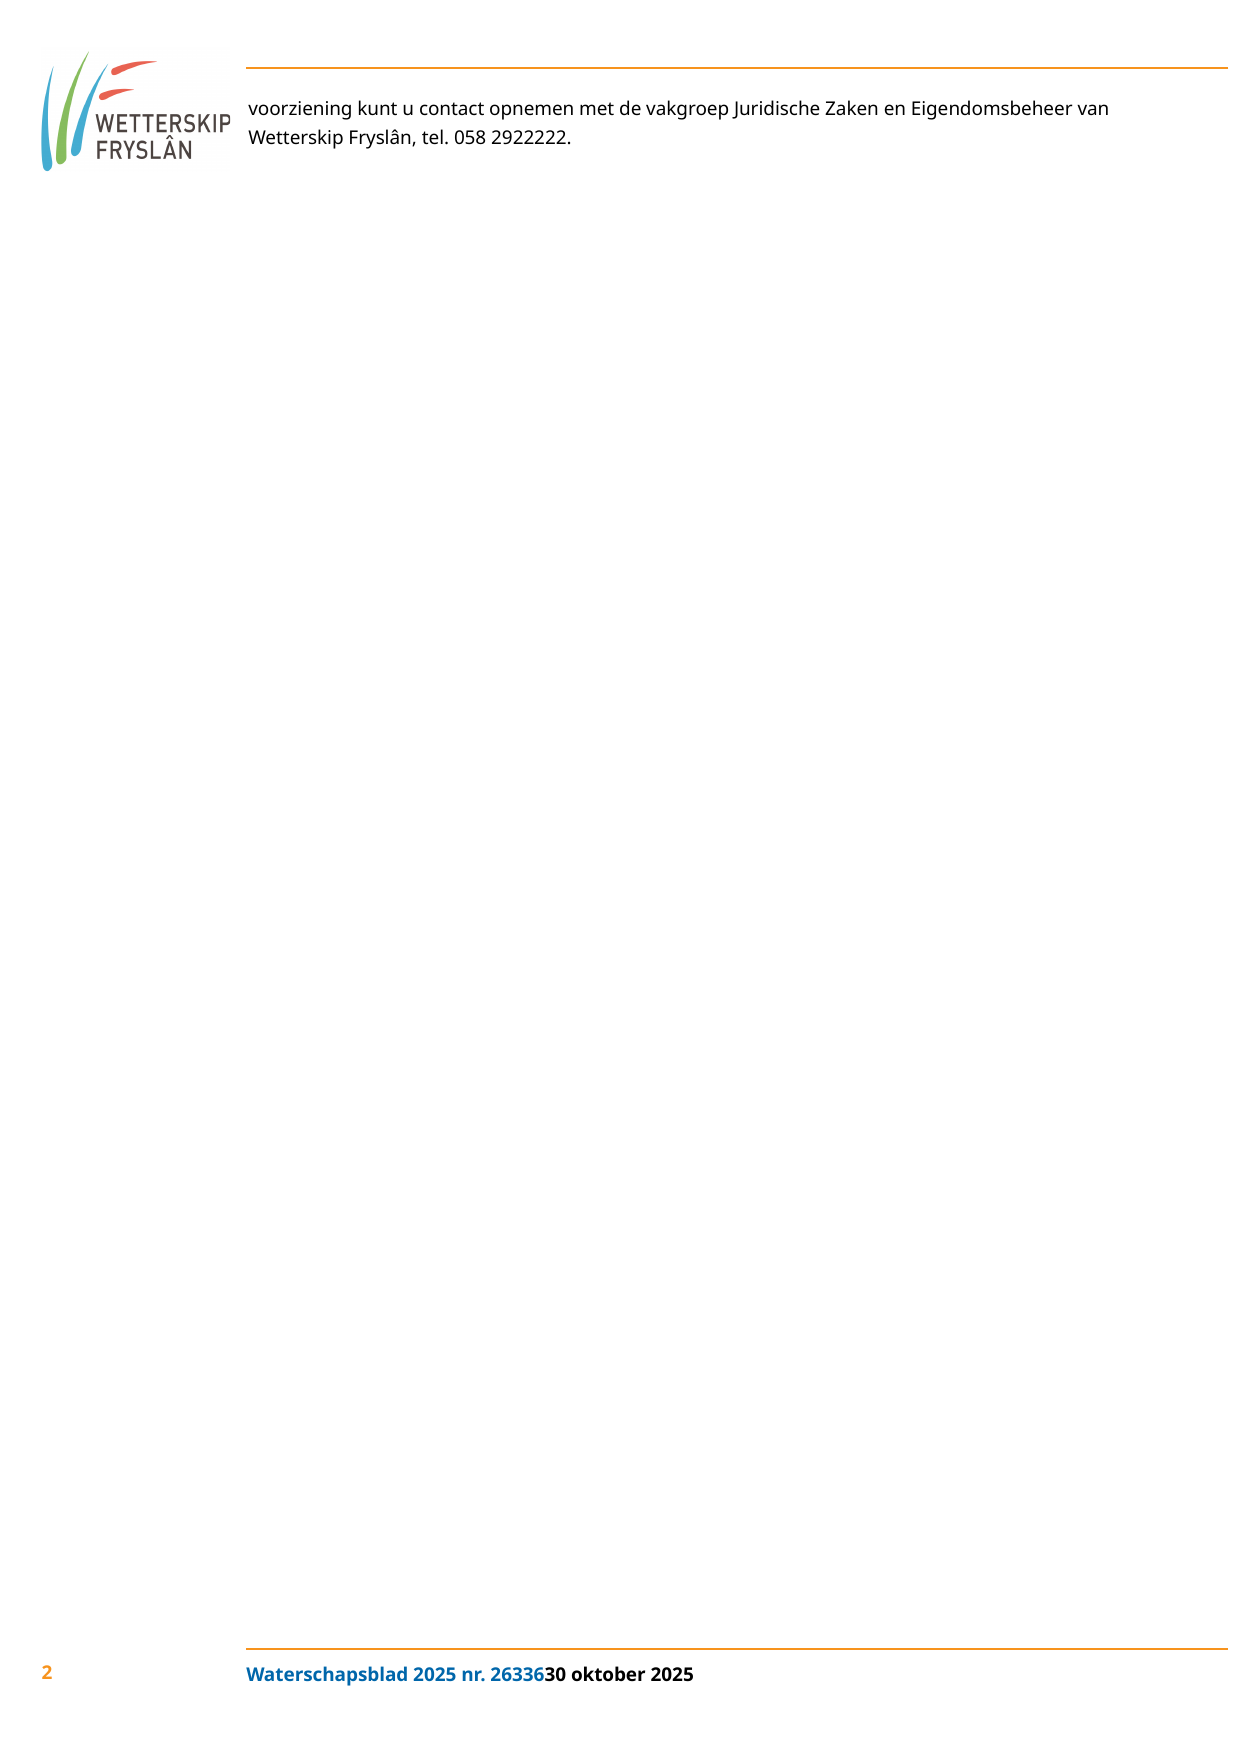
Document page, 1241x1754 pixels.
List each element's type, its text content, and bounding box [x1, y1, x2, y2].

picture [41, 47, 231, 172]
text voorziening kunt u contact opnemen met de vakgroep Juridische Zaken en Eigendomsbeheer van Wetterskip Fryslân, tel. 058 2922222. [248, 95, 1152, 150]
